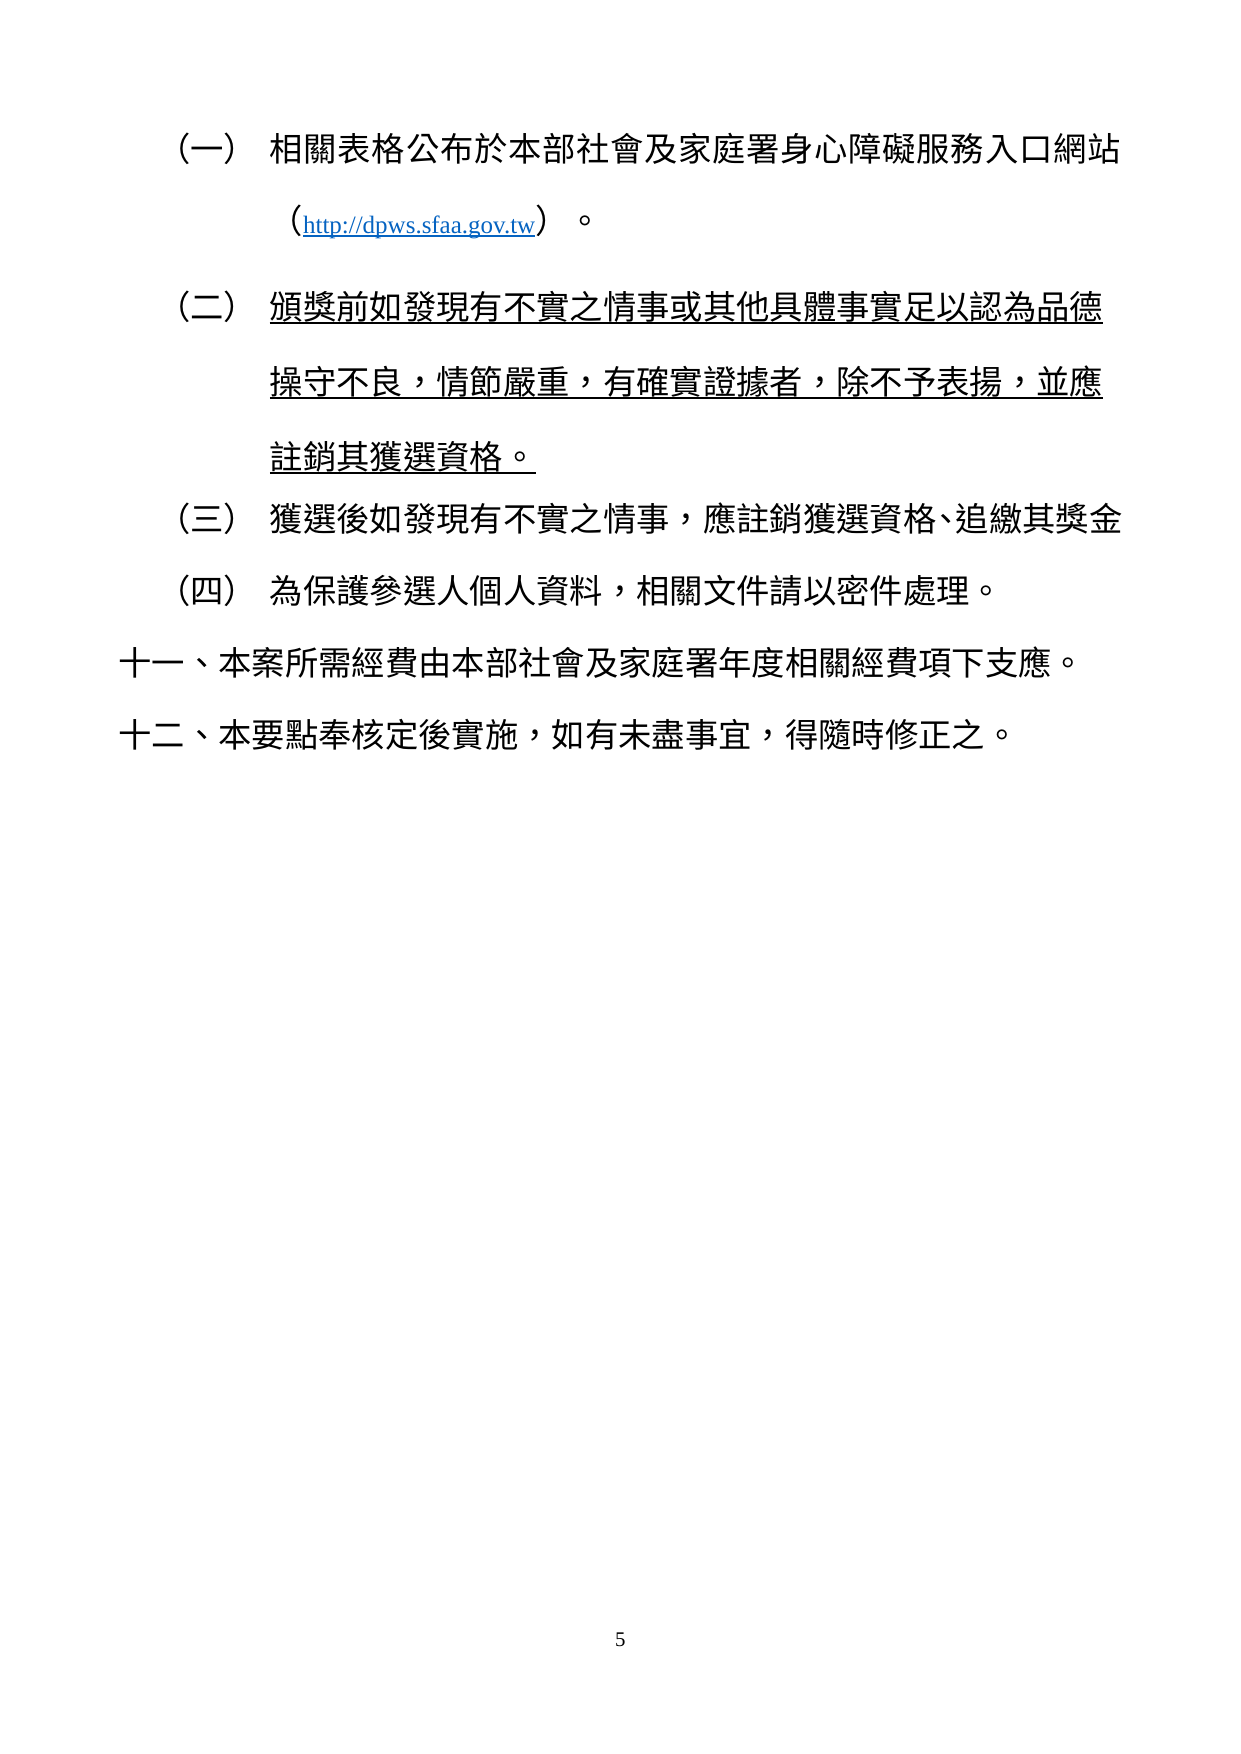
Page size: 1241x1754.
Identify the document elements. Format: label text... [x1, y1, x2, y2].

text 十二、本要點奉核定後實施，如有未盡事宜，得隨時修正之。 [118, 709, 1122, 757]
list 頒獎前如發現有不實之情事或其他具體事實足以認為品德操守不良，情節嚴重，有確實證據者，除不予表揚，並應註銷其獲選資格。 [157, 267, 1122, 492]
text 十一、本案所需經費由本部社會及家庭署年度相關經費項下支應。 [118, 637, 1122, 685]
list 為保護參選人個人資料，相關文件請以密件處理。 [157, 565, 1122, 613]
list 相關表格公布於本部社會及家庭署身心障礙服務入口網站（http://dpws.sfaa.gov.tw）。 [157, 123, 1122, 243]
list 獲選後如發現有不實之情事，應註銷獲選資格、追繳其獎金。 [157, 492, 1122, 541]
